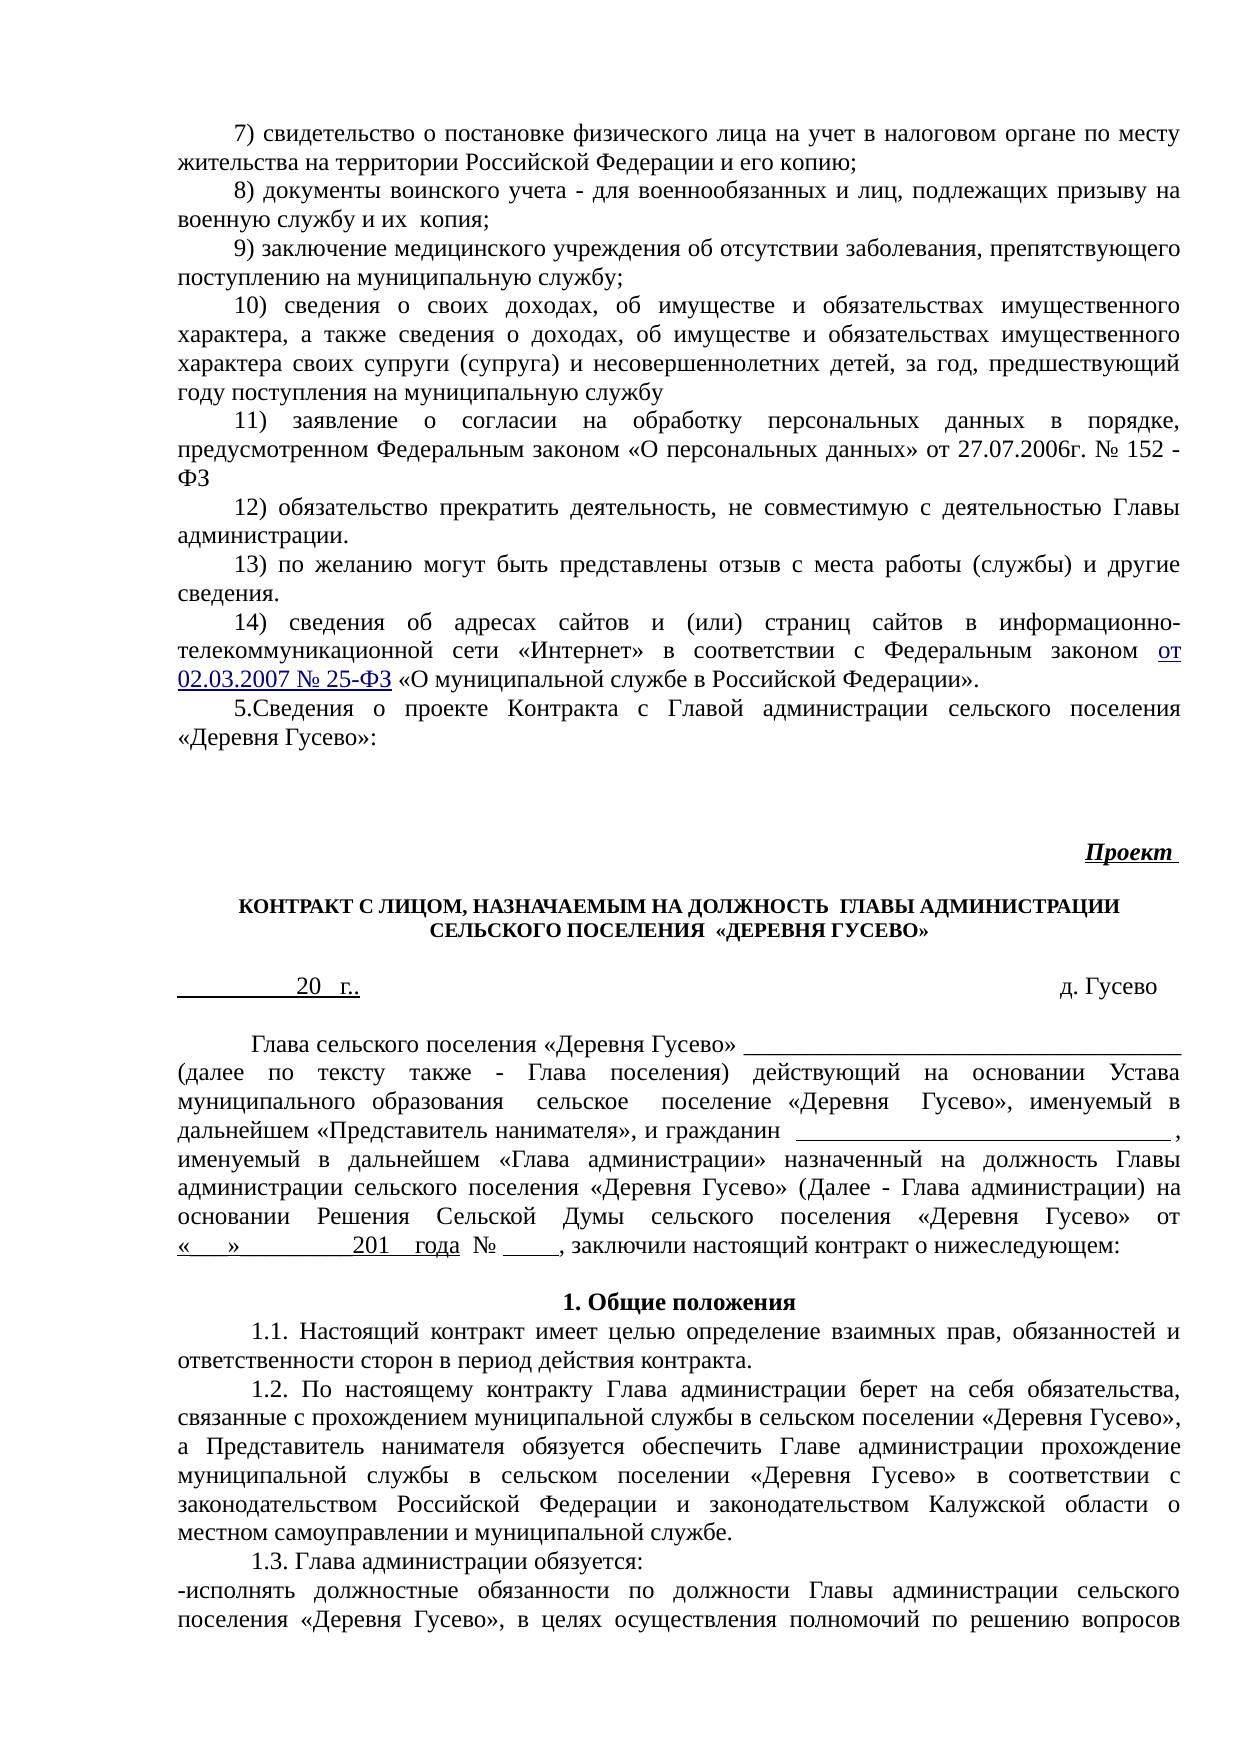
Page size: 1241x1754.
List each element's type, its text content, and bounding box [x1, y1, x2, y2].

text 1.1. Настоящий контракт имеет целью определение взаимных прав, обязанностей и ответственности сторон в период действия контракта. [177, 1316, 1181, 1374]
text -исполнять должностные обязанности по должности Главы администрации сельского поселения «Деревня Гусево», в целях осуществления полномочий по решению вопросов [177, 1575, 1181, 1632]
text 12) обязательство прекратить деятельность, не совместимую с деятельностью Главы администрации. [177, 492, 1181, 549]
text 9) заключение медицинского учреждения об отсутствии заболевания, препятствующего поступлению на муниципальную службу; [177, 233, 1181, 291]
text Глава сельского поселения «Деревня Гусево» ___________________________________ (далее по тексту также - Глава поселения) действующий на основании Устава муниципального образования сельское поселение «Деревня Гусево», именуемый в дальнейшем «Представитель нанимателя», и гражданин , именуемый в дальнейшем «Глава администрации» назначенный на должность Главы администрации сельского поселения «Деревня Гусево» (Далее - Глава администрации) на основании Решения Сельской Думы сельского поселения «Деревня Гусево» от «___»_________201 года № , заключили настоящий контракт о нижеследующем: [177, 1029, 1181, 1259]
text 13) по желанию могут быть представлены отзыв с места работы (службы) и другие сведения. [177, 549, 1181, 607]
text 20 г.. д. Гусево [177, 971, 1181, 1000]
text 5.Сведения о проекте Контракта с Главой администрации сельского поселения «Деревня Гусево»: [177, 693, 1181, 751]
text 11) заявление о согласии на обработку персональных данных в порядке, предусмотренном Федеральным законом «О персональных данных» от 27.07.2006г. № 152 -ФЗ [177, 406, 1181, 492]
text Проект [177, 837, 1181, 866]
text 1.2. По настоящему контракту Глава администрации берет на себя обязательства, связанные с прохождением муниципальной службы в сельском поселении «Деревня Гусево», а Представитель нанимателя обязуется обеспечить Главе администрации прохождение муниципальной службы в сельском поселении «Деревня Гусево» в соответствии с законодательством Российской Федерации и законодательством Калужской области о местном самоуправлении и муниципальной службе. [177, 1374, 1181, 1546]
text 14) сведения об адресах сайтов и (или) страниц сайтов в информационно-телекоммуникационной сети «Интернет» в соответствии с Федеральным законом от 02.03.2007 № 25-ФЗ «О муниципальной службе в Российской Федерации». [177, 607, 1181, 693]
text 10) сведения о своих доходах, об имуществе и обязательствах имущественного характера, а также сведения о доходах, об имуществе и обязательствах имущественного характера своих супруги (супруга) и несовершеннолетних детей, за год, предшествующий году поступления на муниципальную службу [177, 291, 1181, 406]
text 1.3. Глава администрации обязуется: [177, 1546, 1181, 1575]
text 8) документы воинского учета - для военнообязанных и лиц, подлежащих призыву на военную службу и их копия; [177, 176, 1181, 233]
text 7) свидетельство о постановке физического лица на учет в налоговом органе по месту жительства на территории Российской Федерации и его копию; [177, 118, 1181, 176]
text 1. Общие положения [177, 1287, 1181, 1316]
text КОНТРАКТ С ЛИЦОМ, НАЗНАЧАЕМЫМ НА ДОЛЖНОСТЬ ГЛАВЫ АДМИНИСТРАЦИИ СЕЛЬСКОГО ПОСЕЛЕНИЯ «ДЕРЕВНЯ ГУСЕВО» [177, 894, 1181, 942]
